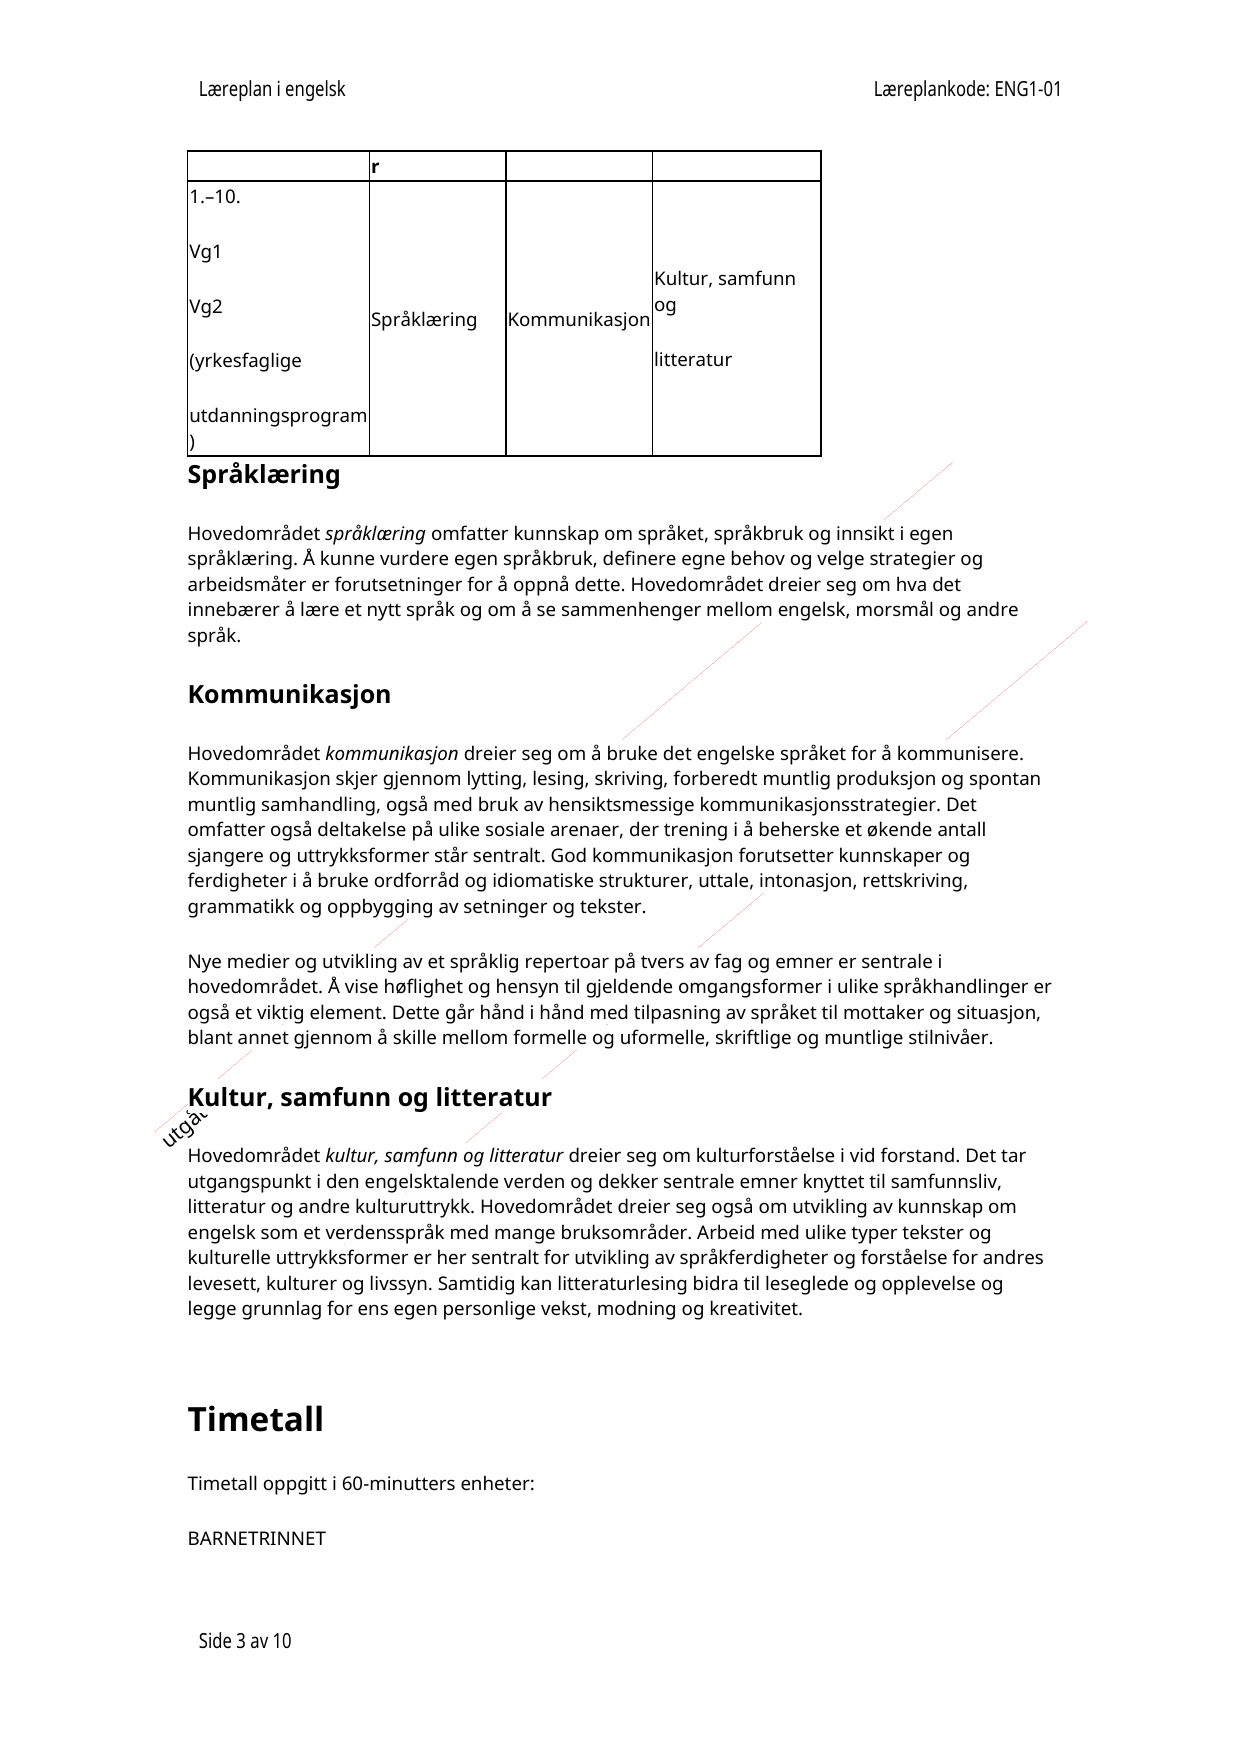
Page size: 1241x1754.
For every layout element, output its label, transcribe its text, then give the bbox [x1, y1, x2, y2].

text Nye medier og utvikling av et språklig repertoar på tvers av fag og emner er sentrale i hovedområdet. Å vise høflighet og hensyn til gjeldende omgangsformer i ulike språkhandlinger er også et viktig element. Dette går hånd i hånd med tilpasning av språket til mottaker og situasjon, blant annet gjennom å skille mellom formelle og uformelle, skriftlige og muntlige stilnivåer. [608, 948, 1053, 1050]
subtitle Kommunikasjon [398, 677, 695, 711]
subtitle Språklæring [347, 457, 1053, 491]
text Timetall oppgitt i 60-minutters enheter: [540, 1470, 1053, 1496]
text Hovedområdet språklæring omfatter kunnskap om språket, språkbruk og innsikt i egen språklæring. Å kunne vurdere egen språkbruk, definere egne behov og velge strategier og arbeidsmåter er forutsetninger for å oppnå dette. Hovedområdet dreier seg om hva det innebærer å lære et nytt språk og om å se sammenhenger mellom engelsk, morsmål og andre språk. [733, 520, 1053, 648]
subtitle Kultur, samfunn og litteratur [559, 1079, 1053, 1113]
text BARNETRINNET [331, 1525, 1053, 1550]
subtitle Kommunikasjon [982, 677, 1053, 711]
text Hovedområdet språklæring omfatter kunnskap om språket, språkbruk og innsikt i egen språklæring. Å kunne vurdere egen språkbruk, definere egne behov og velge strategier og arbeidsmåter er forutsetninger for å oppnå dette. Hovedområdet dreier seg om hva det innebærer å lære et nytt språk og om å se sammenhenger mellom engelsk, morsmål og andre språk. [241, 622, 760, 648]
text Hovedområdet kommunikasjon dreier seg om å bruke det engelske språket for å kommunisere. Kommunikasjon skjer gjennom lytting, lesing, skriving, forberedt muntlig produksjon og spontan muntlig samhandling, også med bruk av hensiktsmessige kommunikasjonsstrategier. Det omfatter også deltakelse på ulike sosiale arenaer, der trening i å beherske et økende antall sjangere og uttrykksformer står sentralt. God kommunikasjon forutsetter kunnskaper og ferdigheter i å bruke ordforråd og idiomatiske strukturer, uttale, intonasjon, rettskriving, grammatikk og oppbygging av setninger og tekster. [734, 740, 1053, 919]
table_cell Kommunikasjon [507, 182, 652, 455]
table_cell Kultur, samfunn og litteratur [653, 182, 820, 455]
text Hovedområdet kultur, samfunn og litteratur dreier seg om kulturforståelse i vid forstand. Det tar utgangspunkt i den engelsktalende verden og dekker sentrale emner knyttet til samfunnsliv, litteratur og andre kulturuttrykk. Hovedområdet dreier seg også om utvikling av kunnskap om engelsk som et verdensspråk med mange bruksområder. Arbeid med ulike typer tekster og kulturelle uttrykksformer er her sentralt for utvikling av språkferdigheter og forståelse for andres levesett, kulturer og livssyn. Samtidig kan litteraturlesing bidra til leseglede og opplevelse og legge grunnlag for ens egen personlige vekst, modning og kreativitet. [345, 1142, 1053, 1321]
table_cell Språklæring [370, 182, 505, 455]
table_header [653, 152, 820, 180]
subtitle Kommunikasjon [658, 677, 1019, 711]
subtitle Timetall [333, 1350, 1053, 1441]
table_header [507, 152, 652, 180]
table_header Årstrinn [188, 152, 369, 180]
